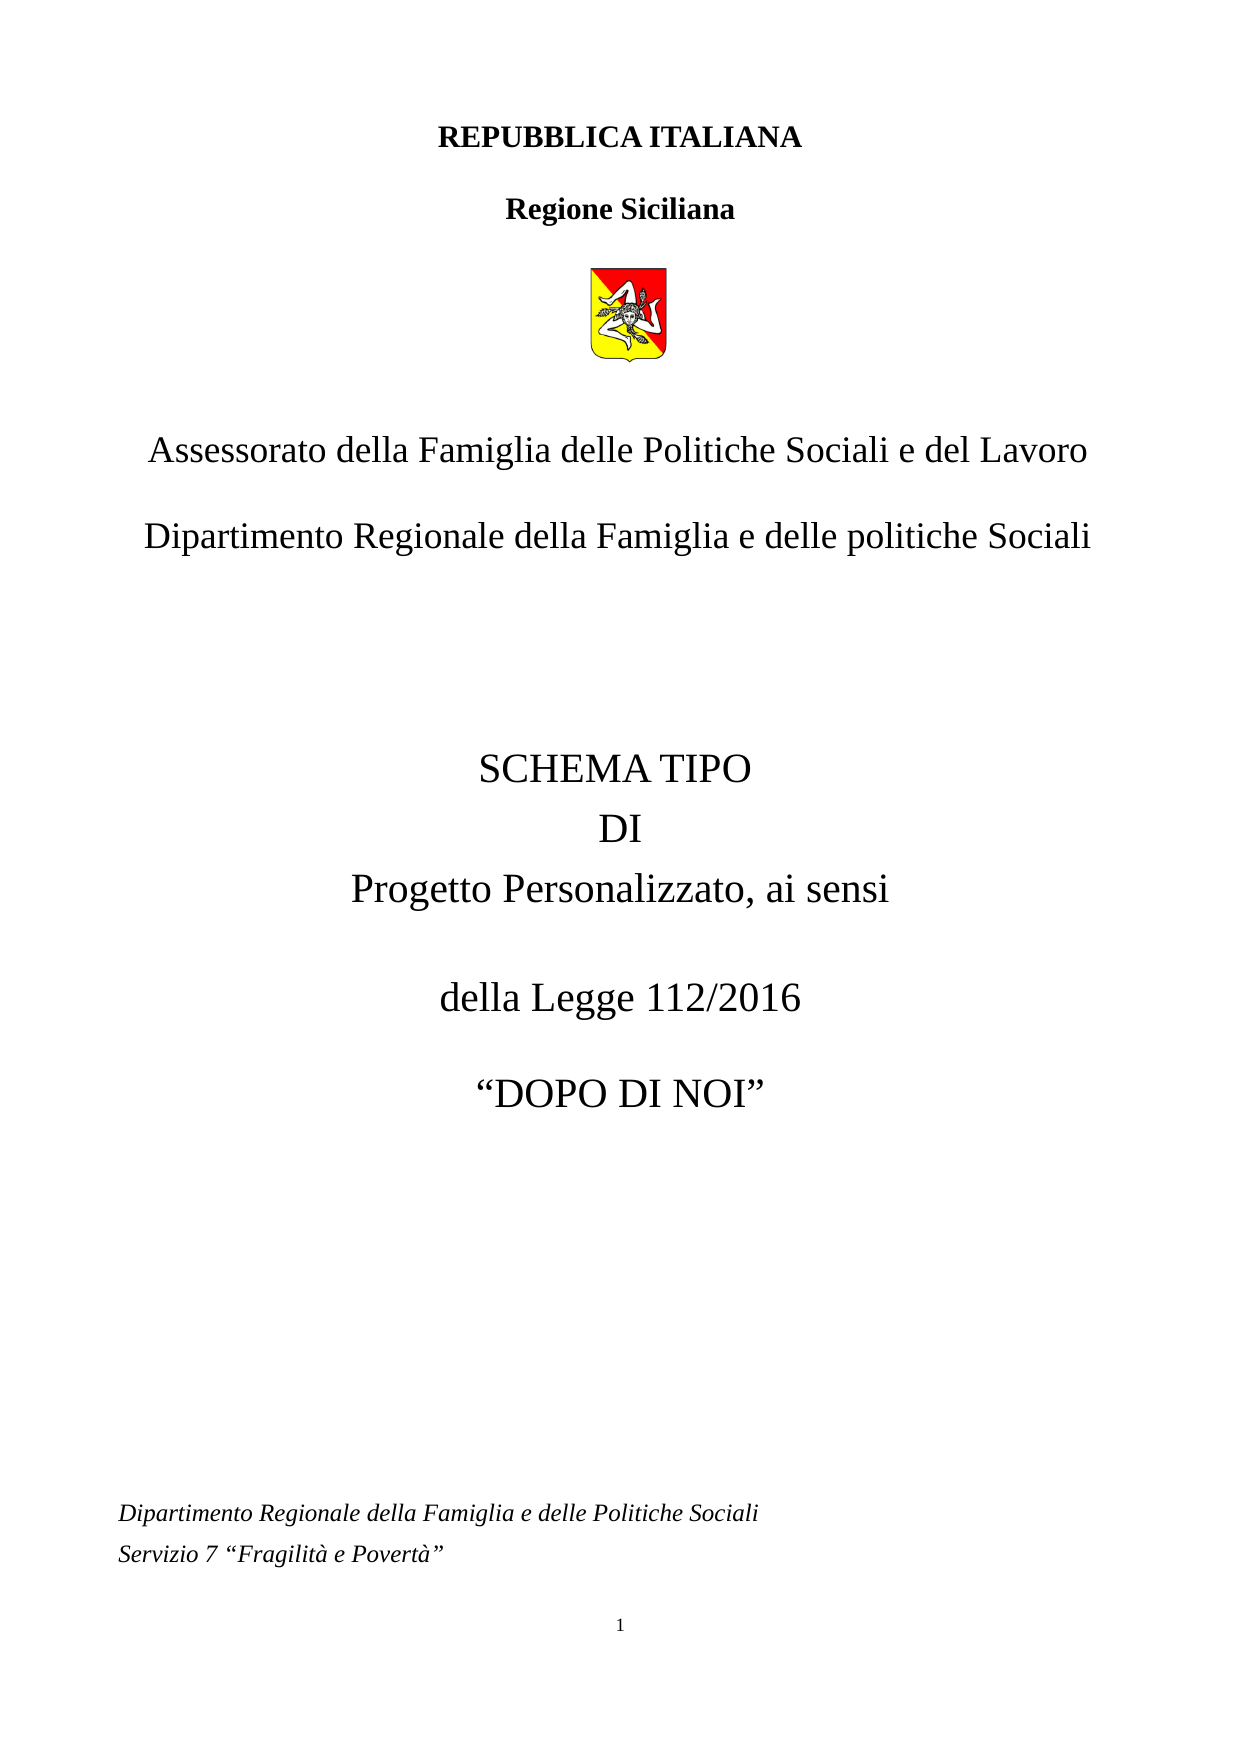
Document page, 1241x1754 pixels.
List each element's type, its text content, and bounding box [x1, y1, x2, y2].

text Servizio 7 “Fragilità e Povertà” [118, 1539, 1122, 1568]
text SCHEMA TIPO [118, 743, 1122, 791]
text Regione Siciliana [118, 190, 1122, 226]
subtitle della Legge 112/2016 [118, 972, 1122, 1020]
subtitle “DOPO DI NOI” [118, 1068, 1122, 1116]
text Progetto Personalizzato, ai sensi [118, 864, 1122, 912]
text Assessorato della Famiglia delle Politiche Sociali e del Lavoro [118, 427, 1118, 470]
subtitle REPUBBLICA ITALIANA [118, 118, 1122, 154]
text Dipartimento Regionale della Famiglia e delle politiche Sociali [118, 513, 1118, 557]
picture [590, 268, 667, 363]
text DI [118, 803, 1122, 851]
text Dipartimento Regionale della Famiglia e delle Politiche Sociali [118, 1498, 1122, 1526]
